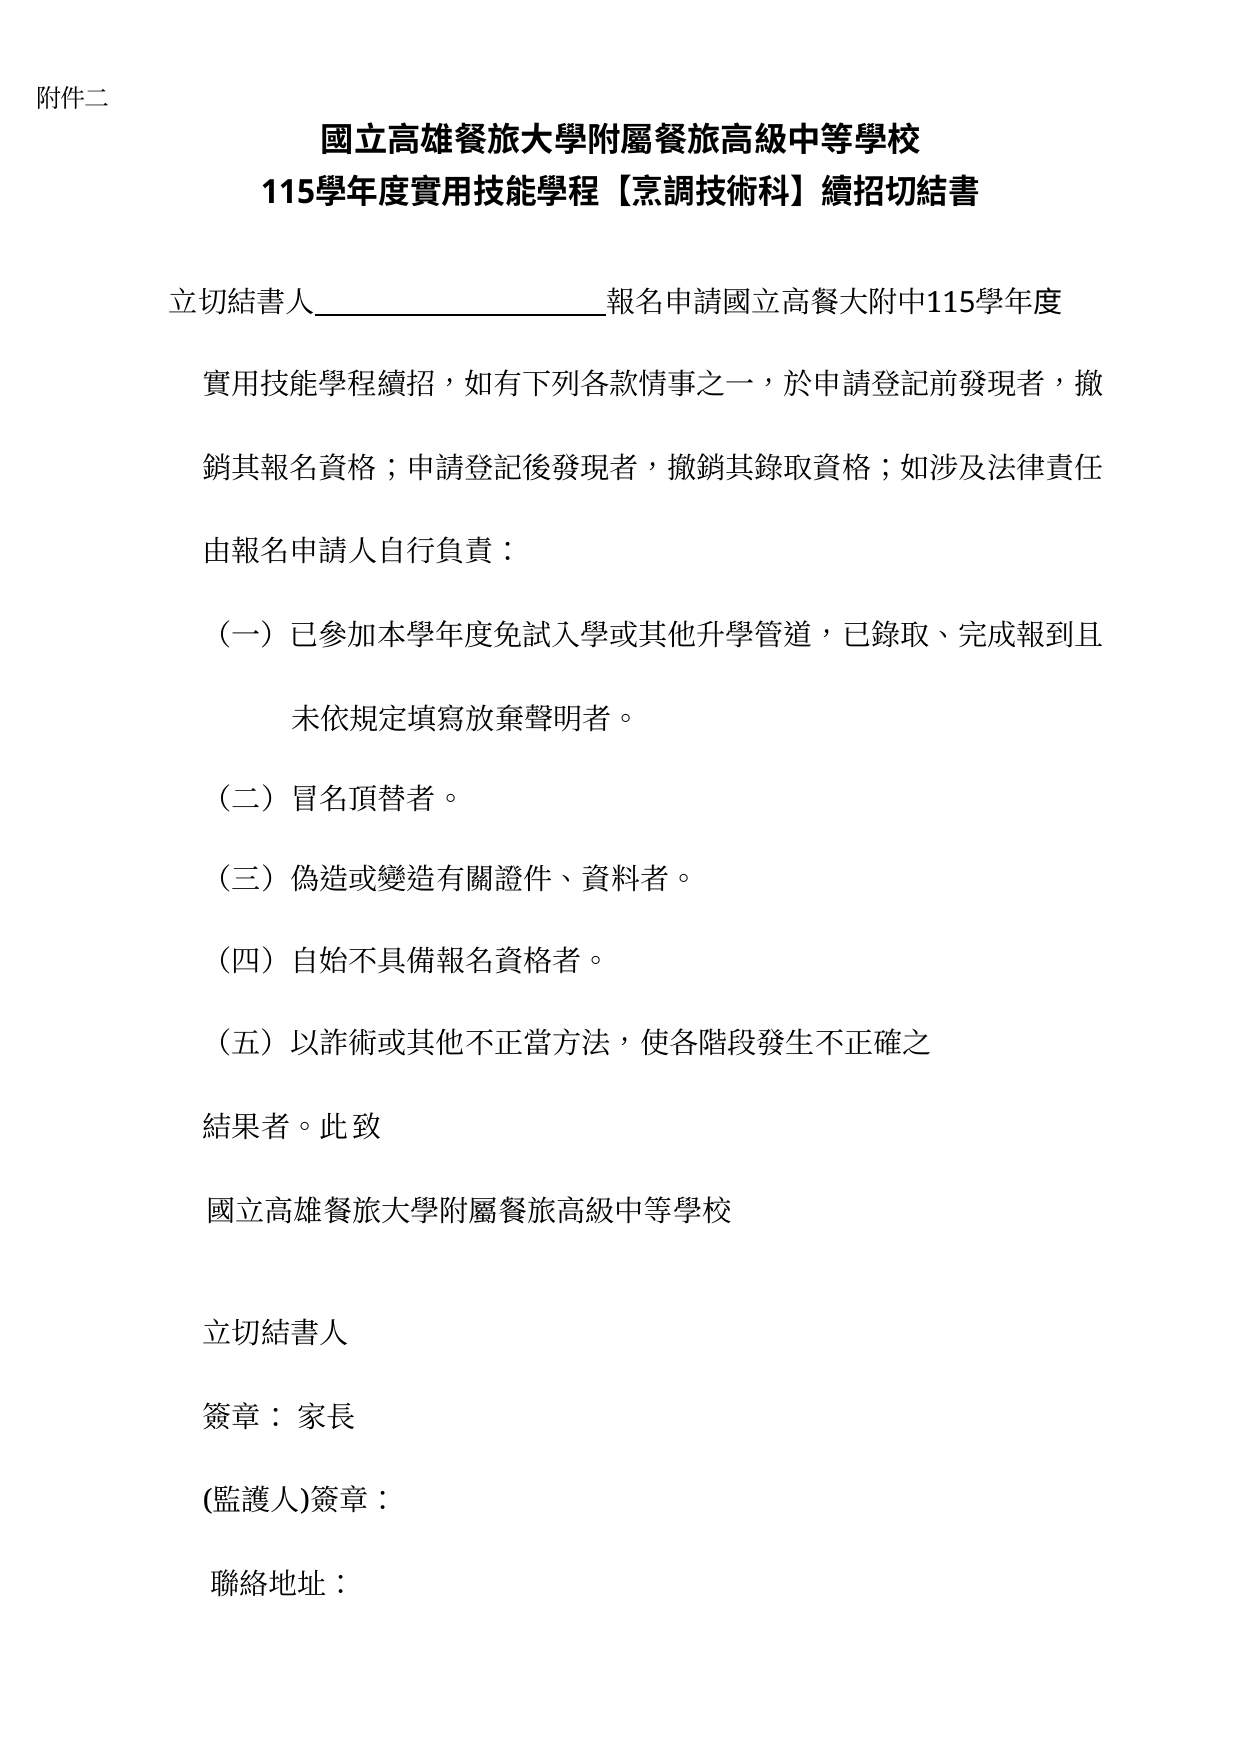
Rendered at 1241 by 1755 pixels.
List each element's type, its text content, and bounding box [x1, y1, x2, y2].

text 附件二 [36, 78, 111, 114]
text 115學年度實用技能學程【烹調技術科】續招切結書 [257, 162, 983, 214]
text 國立高雄餐旅大學附屬餐旅高級中等學校 [115, 1188, 1195, 1230]
text （一）已參加本學年度免試入學或其他升學管道，已錄取、完成報到且未依規定填寫放棄聲明者。 [202, 612, 1104, 738]
text 立切結書人 報名申請國立高餐大附中115學年度 [113, 279, 1119, 321]
text （四）自始不具備報名資格者。 [202, 938, 1195, 980]
text （五）以詐術或其他不正當方法，使各階段發生不正確之結果者。此 致 [202, 1020, 958, 1146]
text 實用技能學程續招，如有下列各款情事之一，於申請登記前發現者，撤銷其報名資格；申請登記後發現者，撤銷其錄取資格；如涉及法律責任由報名申請人自行負責： [202, 361, 1104, 570]
text 立切結書人簽章： 家長(監護人)簽章： 聯絡地址： [202, 1310, 375, 1603]
text 國立高雄餐旅大學附屬餐旅高級中等學校 [122, 110, 1119, 162]
text （二）冒名頂替者。 [202, 779, 1195, 817]
text （三）偽造或變造有關證件、資料者。 [202, 856, 1195, 898]
